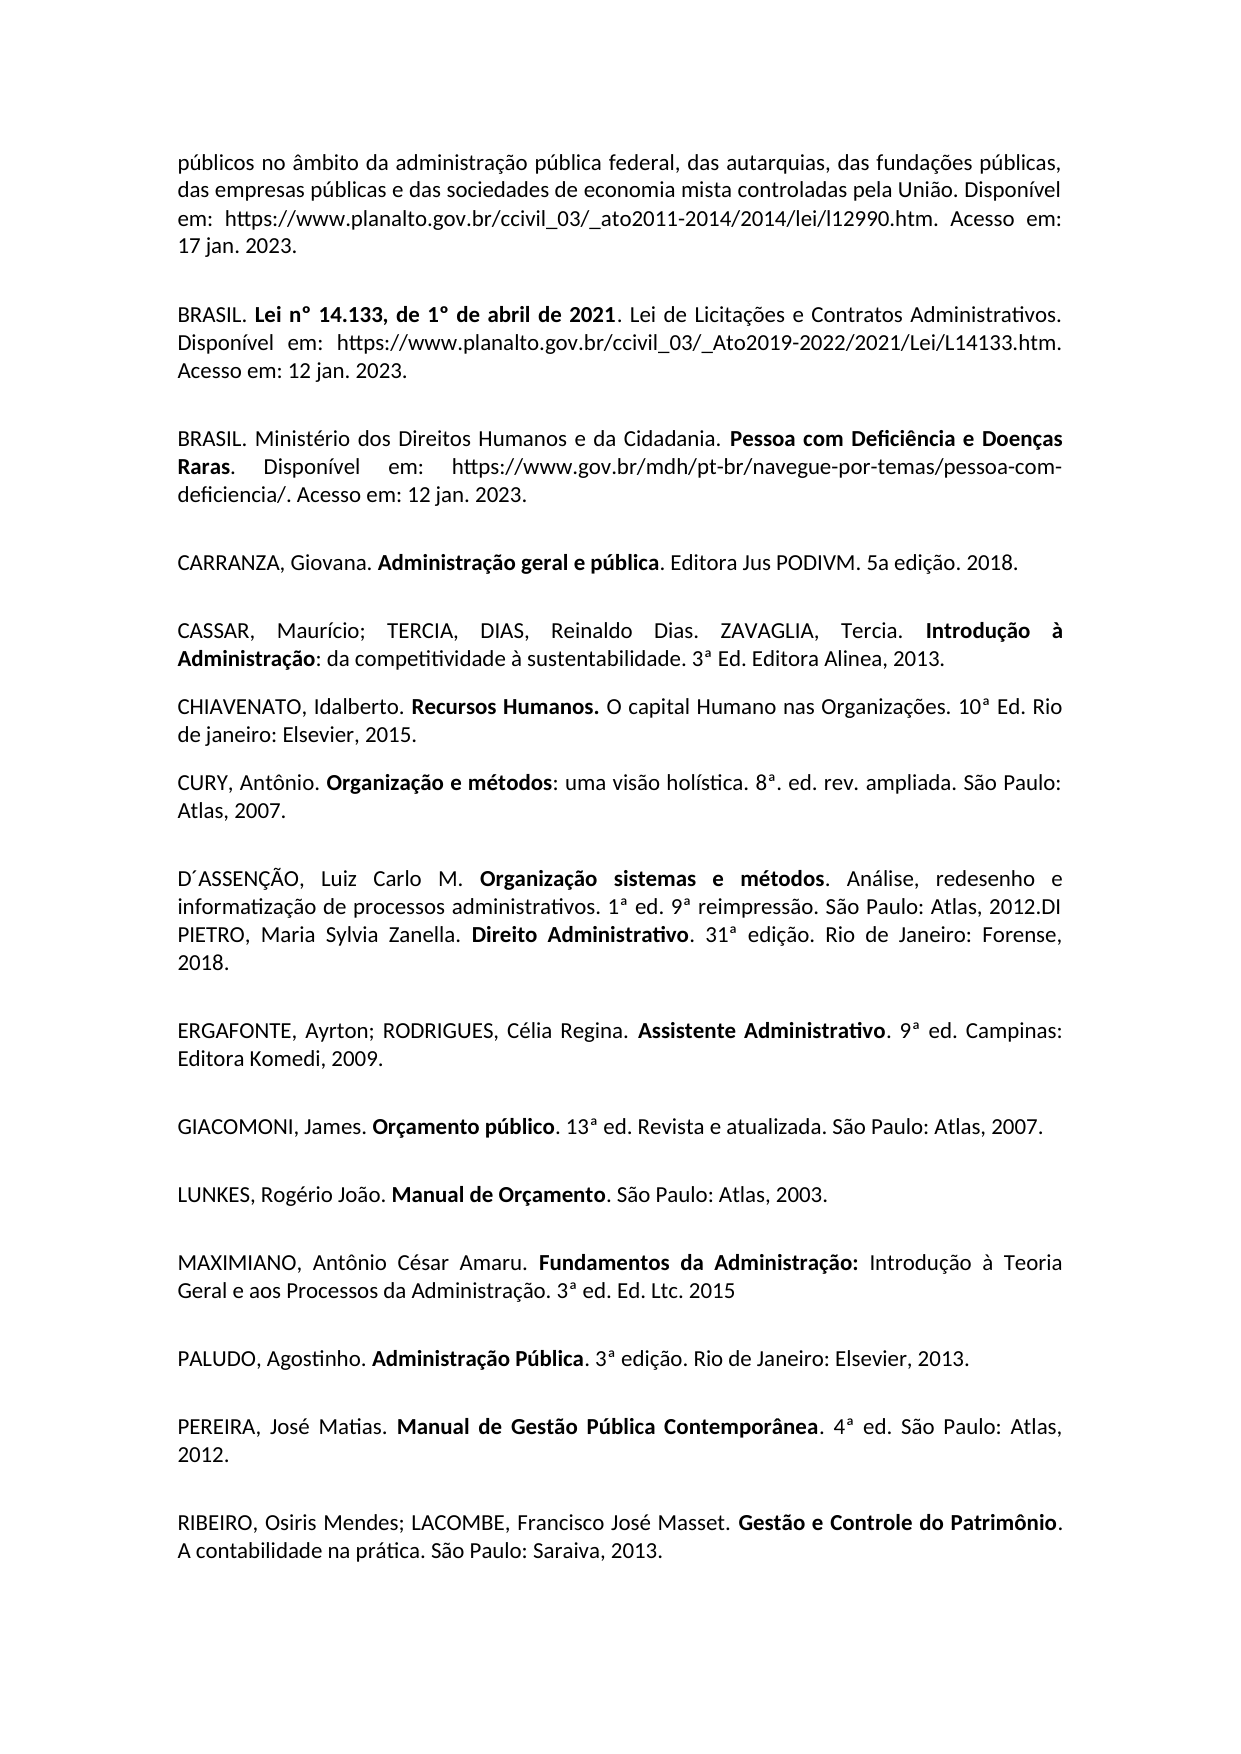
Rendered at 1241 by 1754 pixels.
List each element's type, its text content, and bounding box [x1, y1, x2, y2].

text PEREIRA, José Matias. Manual de Gestão Pública Contemporânea. 4ª ed. São Paulo: Atlas, 2012. [177, 1412, 1063, 1468]
text D´ASSENÇÃO, Luiz Carlo M. Organização sistemas e métodos. Análise, redesenho e informatização de processos administrativos. 1ª ed. 9ª reimpressão. São Paulo: Atlas, 2012.DI PIETRO, Maria Sylvia Zanella. Direito Administrativo. 31ª edição. Rio de Janeiro: Forense, 2018. [177, 864, 1063, 976]
text RIBEIRO, Osiris Mendes; LACOMBE, Francisco José Masset. Gestão e Controle do Patrimônio. A contabilidade na prática. São Paulo: Saraiva, 2013. [177, 1508, 1063, 1564]
text CASSAR, Maurício; TERCIA, DIAS, Reinaldo Dias. ZAVAGLIA, Tercia. Introdução à Administração: da competitividade à sustentabilidade. 3ª Ed. Editora Alinea, 2013. [177, 616, 1063, 672]
text LUNKES, Rogério João. Manual de Orçamento. São Paulo: Atlas, 2003. [177, 1180, 1063, 1208]
text MAXIMIANO, Antônio César Amaru. Fundamentos da Administração: Introdução à Teoria Geral e aos Processos da Administração. 3ª ed. Ed. Ltc. 2015 [177, 1248, 1063, 1304]
text CURY, Antônio. Organização e métodos: uma visão holística. 8ª. ed. rev. ampliada. São Paulo: Atlas, 2007. [177, 768, 1063, 824]
text CARRANZA, Giovana. Administração geral e pública. Editora Jus PODIVM. 5a edição. 2018. [177, 548, 1063, 576]
text BRASIL. Ministério dos Direitos Humanos e da Cidadania. Pessoa com Deficiência e Doenças Raras. Disponível em: https://www.gov.br/mdh/pt-br/navegue-por-temas/pessoa-com-deficiencia/. Acesso em: 12 jan. 2023. [177, 424, 1063, 508]
text PALUDO, Agostinho. Administração Pública. 3ª edição. Rio de Janeiro: Elsevier, 2013. [177, 1344, 1063, 1372]
text públicos no âmbito da administração pública federal, das autarquias, das fundações públicas, das empresas públicas e das sociedades de economia mista controladas pela União. Disponível em: https://www.planalto.gov.br/ccivil_03/_ato2011-2014/2014/lei/l12990.htm. Acesso em: 17 jan. 2023. [177, 148, 1063, 260]
text GIACOMONI, James. Orçamento público. 13ª ed. Revista e atualizada. São Paulo: Atlas, 2007. [177, 1112, 1063, 1140]
text ERGAFONTE, Ayrton; RODRIGUES, Célia Regina. Assistente Administrativo. 9ª ed. Campinas: Editora Komedi, 2009. [177, 1016, 1063, 1072]
text BRASIL. Lei nº 14.133, de 1º de abril de 2021. Lei de Licitações e Contratos Administrativos. Disponível em: https://www.planalto.gov.br/ccivil_03/_Ato2019-2022/2021/Lei/L14133.htm. Acesso em: 12 jan. 2023. [177, 300, 1063, 384]
text CHIAVENATO, Idalberto. Recursos Humanos. O capital Humano nas Organizações. 10ª Ed. Rio de janeiro: Elsevier, 2015. [177, 692, 1063, 748]
